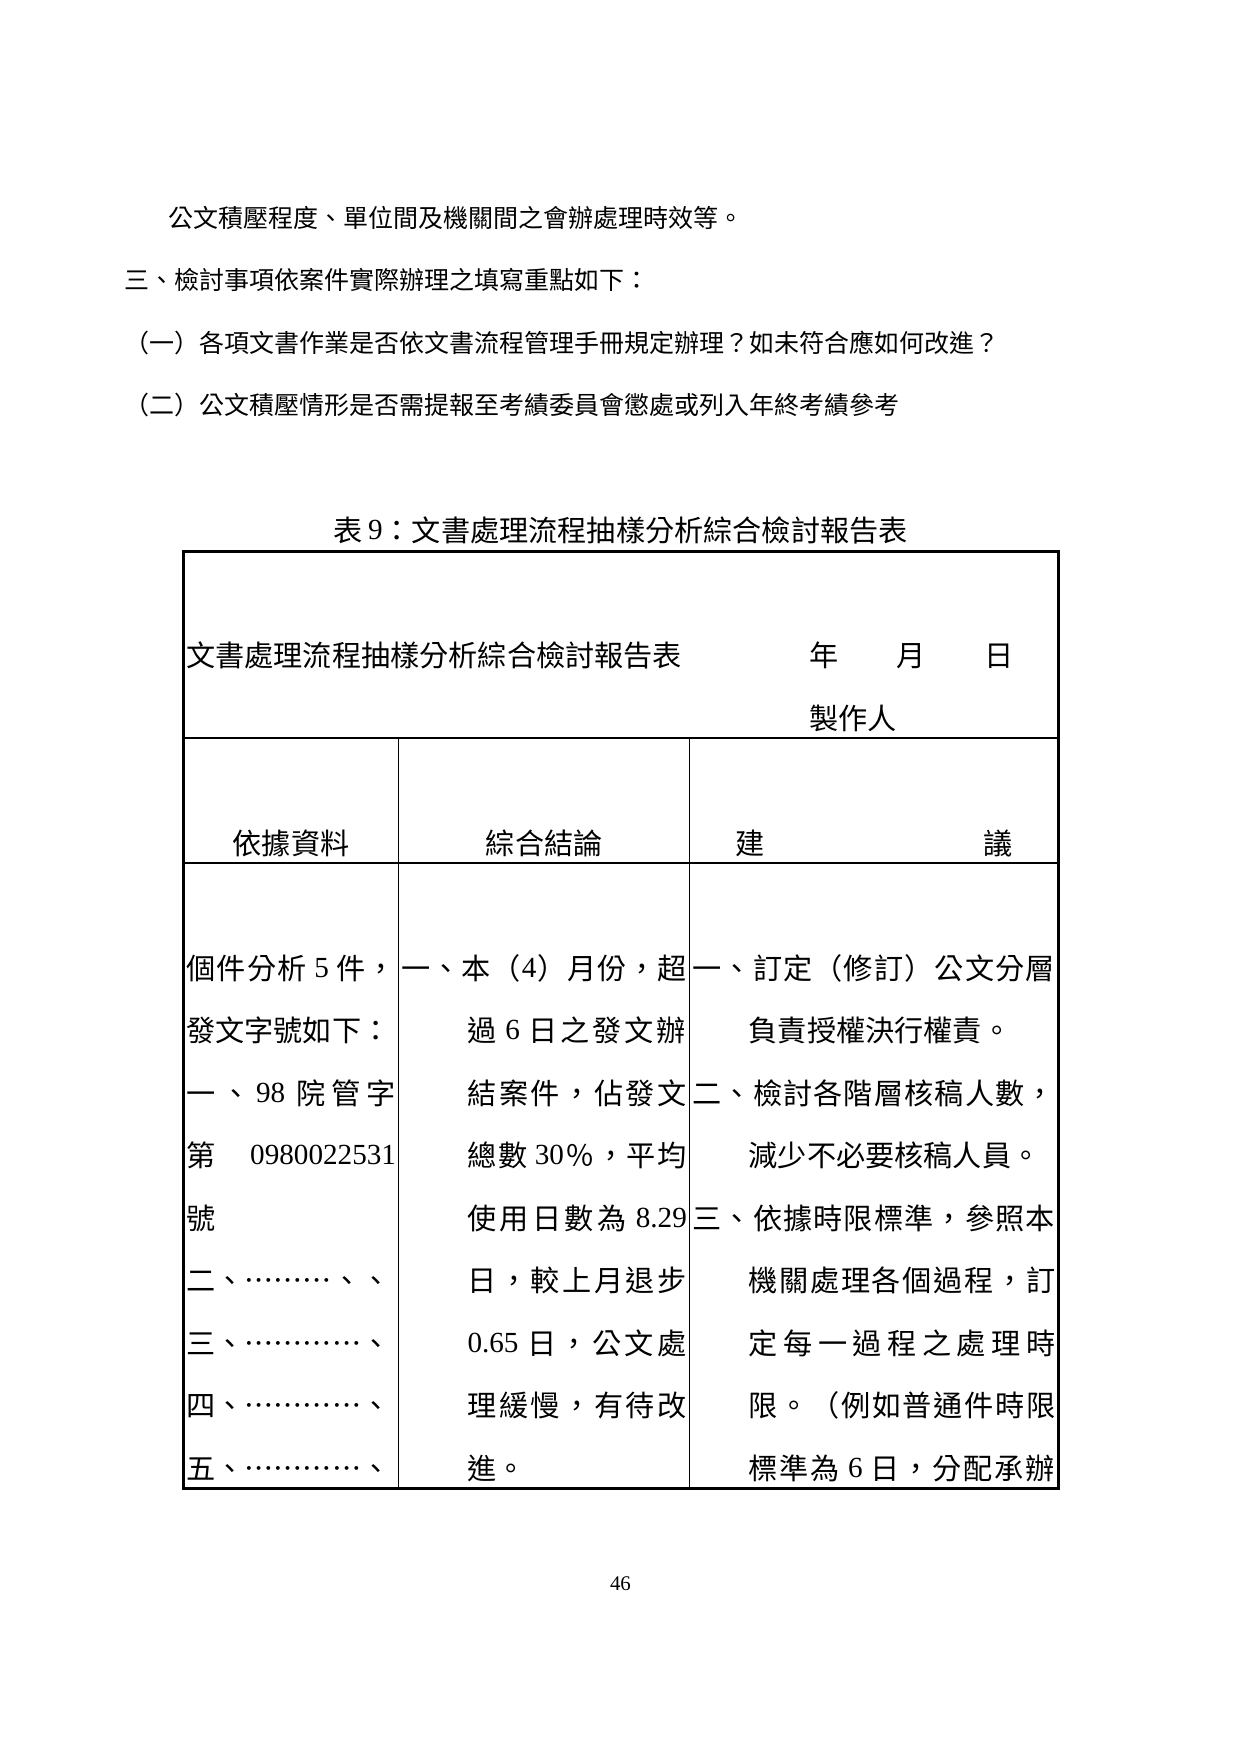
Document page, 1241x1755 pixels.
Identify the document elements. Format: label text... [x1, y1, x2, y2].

table_header 文書處理流程抽樣分析綜合檢討報告表 [185, 553, 689, 737]
text （二）公文積壓情形是否需提報至考績委員會懲處或列入年終考績參考 [124, 362, 1181, 425]
table_cell 依據資料 [185, 739, 398, 862]
table_cell 綜合結論 [399, 739, 689, 862]
table_cell 一、訂定（修訂）公文分層負責授權決行權責。 二、檢討各階層核稿人數，減少不必要核稿人員。 三、依據時限標準，參照本機關處理各個過程，訂定每一過程之處理時限。（例如普通件時限標準為6日，分配承辦 [690, 864, 1057, 1487]
table_cell 一、本（4）月份，超過6日之發文辦結案件，佔發文總數30％，平均使用日數為8.29日，較上月退步0.65日，公文處理緩慢，有待改進。 [399, 864, 689, 1487]
table_header 年 月 日 製作人 [689, 553, 1057, 737]
table_cell 建 議 [690, 739, 1057, 862]
text （一）各項文書作業是否依文書流程管理手冊規定辦理？如未符合應如何改進？ [124, 300, 1181, 362]
text 二、公文處理分析內容係填寫案件實際辦理情形，如公文登錄正確性、依限逾限辦理情形、稽催作業確實度、展期作業正確性、以案管制作業情形、扣除日數作業情形、陳核作業情形、系統時效統計正確性、公文積壓程度、單位間及機關間之會辦處理時效等。 [124, 175, 1181, 237]
table_cell 個件分析5件，發文字號如下： 一、98院管字第0980022531號 二、………、、 三、…………、 四、…………、 五、…………、 [185, 864, 398, 1487]
text 三、檢討事項依案件實際辦理之填寫重點如下： [124, 237, 1181, 300]
text 表9：文書處理流程抽樣分析綜合檢討報告表 [183, 487, 1057, 550]
